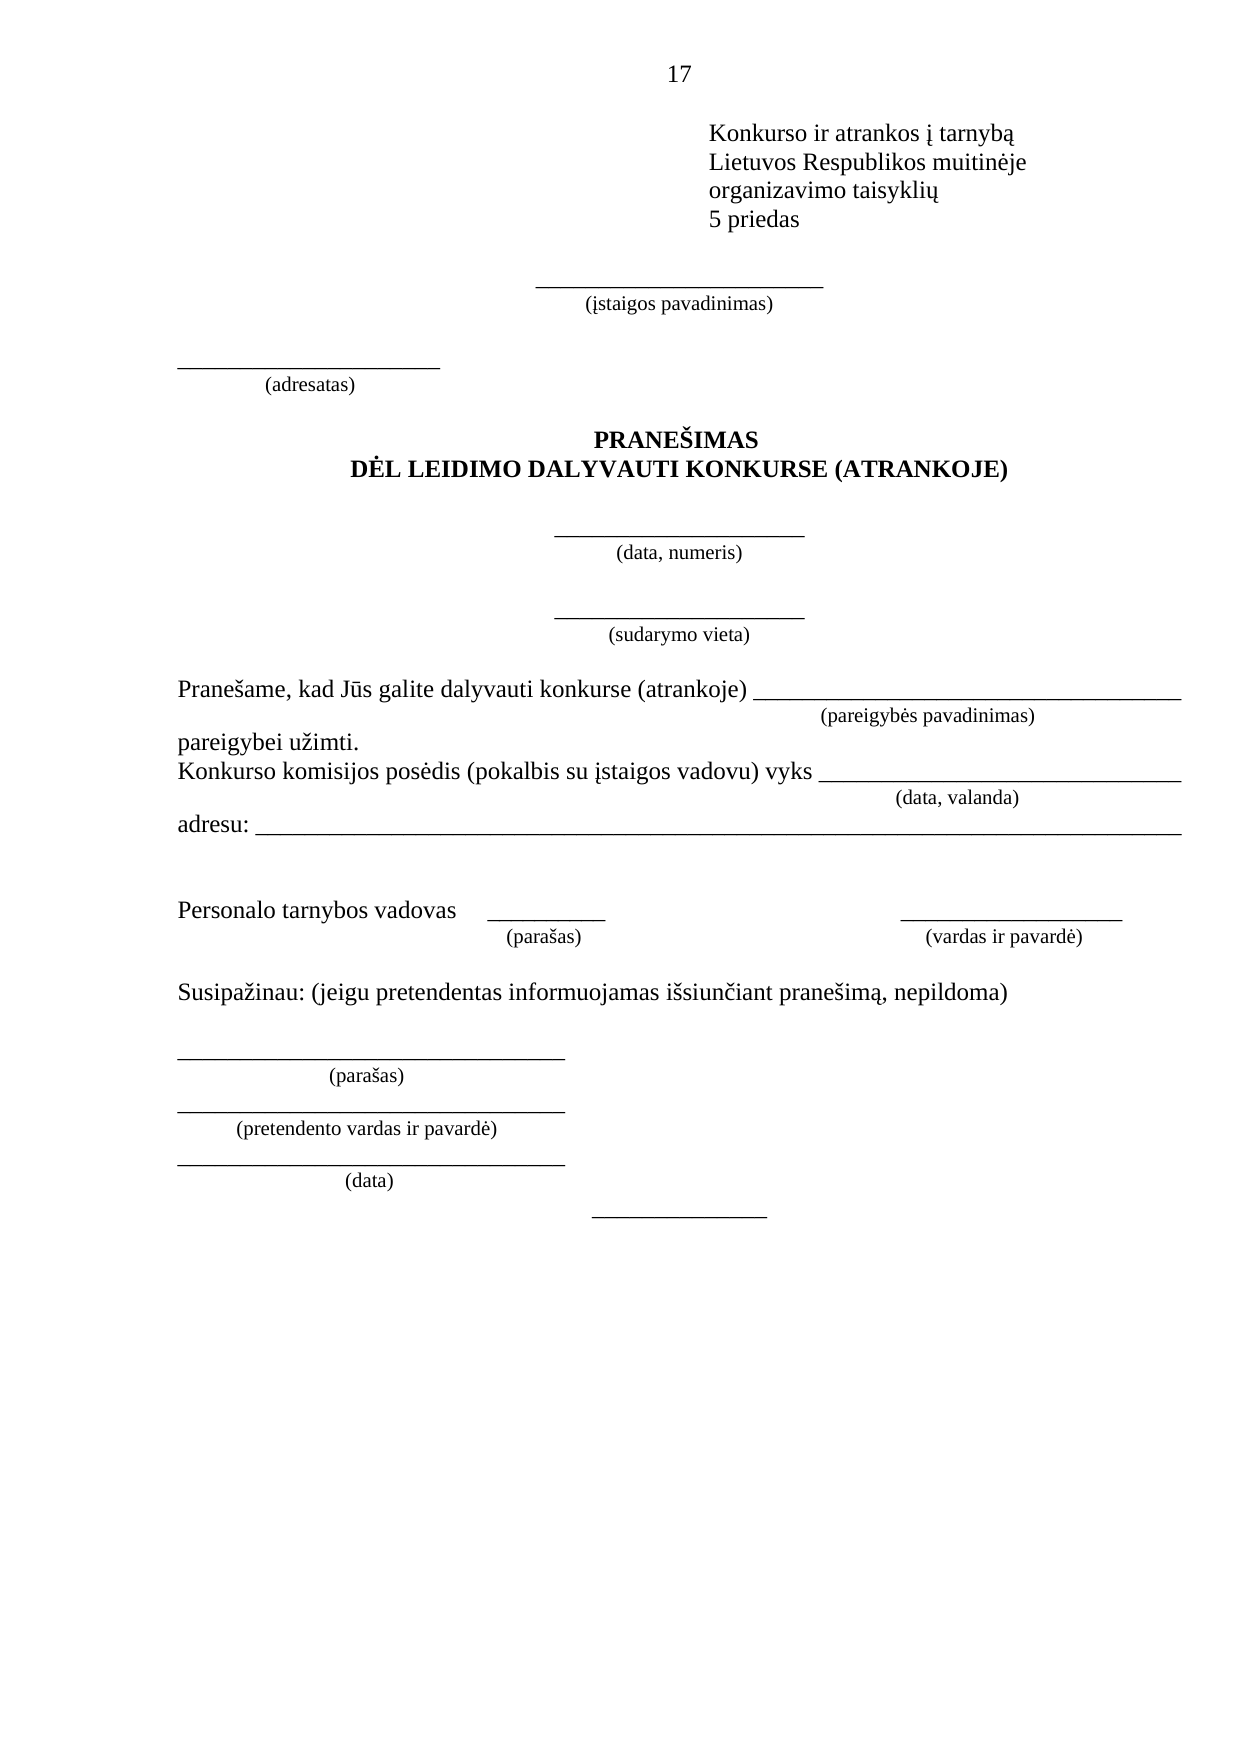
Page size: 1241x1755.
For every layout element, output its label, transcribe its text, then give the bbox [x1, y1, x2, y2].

text Personalo tarnybos vadovas [177, 895, 1181, 924]
text (data) [177, 1168, 1181, 1192]
text _____________________ [177, 343, 1181, 372]
text adresu: [177, 809, 1181, 837]
text (parašas) [177, 1063, 1181, 1087]
text ______________ [177, 1192, 1181, 1221]
text _______________________________ [177, 1140, 1181, 1168]
text pareigybei užimti. [177, 727, 1181, 756]
text (pretendento vardas ir pavardė) [177, 1116, 1181, 1140]
text (adresatas) [177, 372, 1181, 396]
text (sudarymo vieta) [177, 622, 1181, 646]
text (parašas) (vardas ir pavardė) [177, 924, 1181, 948]
text 5 priedas [177, 204, 1181, 233]
text (pareigybės pavadinimas) [177, 703, 1181, 727]
text Susipažinau: (jeigu pretendentas informuojamas išsiunčiant pranešimą, nepildoma) [177, 977, 1181, 1005]
text Konkurso komisijos posėdis (pokalbis su įstaigos vadovu) vyks [177, 756, 1181, 785]
text Lietuvos Respublikos muitinėje [177, 147, 1181, 176]
text Pranešame, kad Jūs galite dalyvauti konkurse (atrankoje) [177, 674, 1181, 703]
text _______________________________ [177, 1087, 1181, 1116]
text Konkurso ir atrankos į tarnybą [709, 118, 1181, 147]
text PRANEŠIMAS [177, 425, 1181, 454]
text (data, numeris) [177, 540, 1181, 564]
text (data, valanda) [177, 785, 1181, 809]
text ____________________ [177, 593, 1181, 622]
text _______________________________ [177, 1034, 1181, 1063]
text _______________________ [177, 262, 1181, 291]
text ____________________ [177, 511, 1181, 540]
text organizavimo taisyklių [177, 176, 1181, 204]
text DĖL LEIDIMO DALYVAUTI KONKURSE (ATRANKOJE) [177, 454, 1181, 482]
text (įstaigos pavadinimas) [177, 291, 1181, 315]
